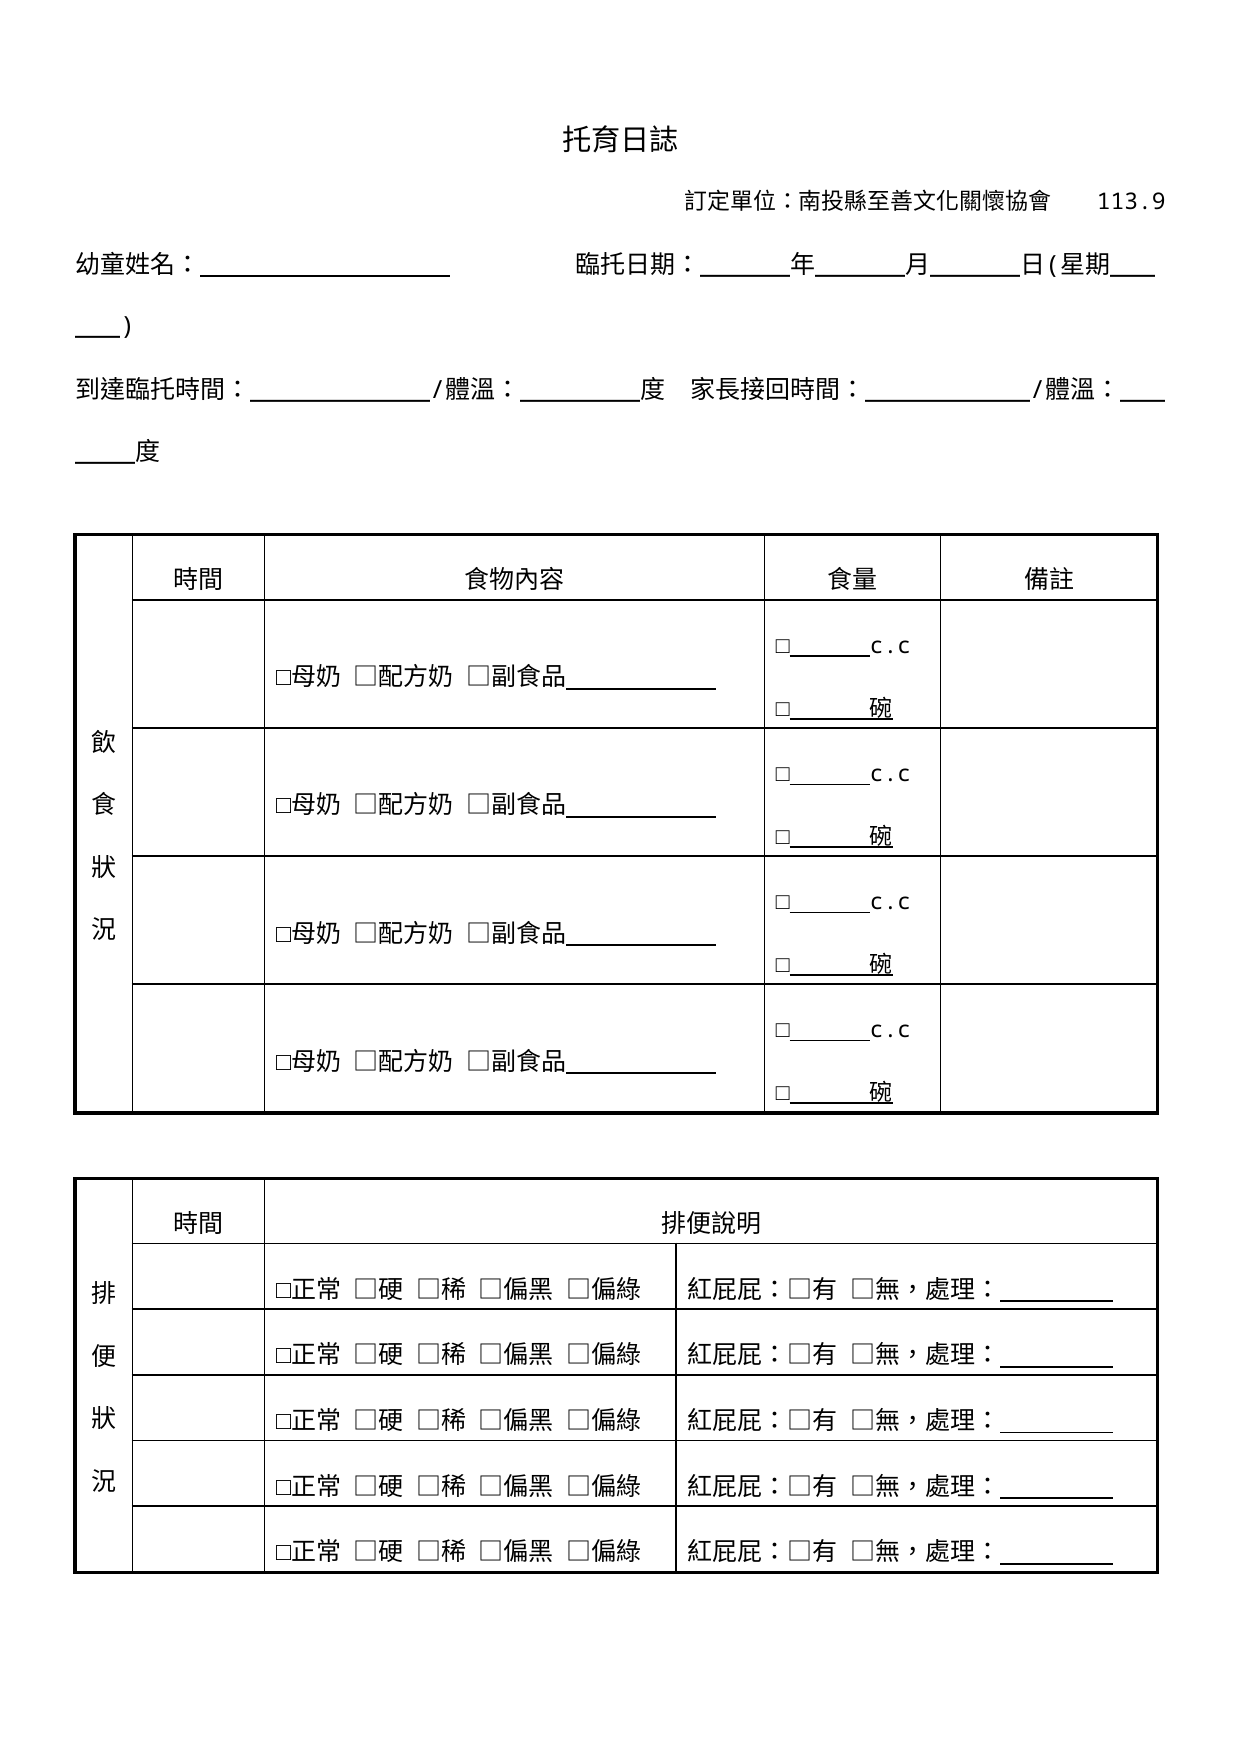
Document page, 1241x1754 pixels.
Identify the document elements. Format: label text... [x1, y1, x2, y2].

text 訂定單位：南投縣至善文化關懷協會 113.9 [75, 158, 1165, 221]
table_cell □正常 □硬 □稀 □偏黑 □偏綠 [265, 1507, 675, 1571]
table_cell □正常 □硬 □稀 □偏黑 □偏綠 [265, 1441, 675, 1505]
table_cell [133, 1244, 264, 1308]
table_header 時間 [133, 1180, 264, 1243]
table_cell □正常 □硬 □稀 □偏黑 □偏綠 [265, 1310, 675, 1374]
table_cell [941, 729, 1156, 855]
table_cell [133, 857, 264, 983]
table_cell [133, 1507, 264, 1571]
table_header 排 便 狀 況 [77, 1180, 132, 1571]
table_cell □ c.c □ 碗 [765, 601, 940, 727]
text 托育日誌 [75, 96, 1165, 158]
table_header 時間 [133, 536, 264, 599]
table_cell □正常 □硬 □稀 □偏黑 □偏綠 [265, 1244, 675, 1308]
text 到達臨托時間：____________/體溫：________度 家長接回時間：___________/體溫：_______度 [75, 346, 1165, 471]
table_cell □正常 □硬 □稀 □偏黑 □偏綠 [265, 1376, 675, 1439]
table_cell □母奶 □配方奶 □副食品 [265, 601, 764, 727]
table_cell 紅屁屁：□有 □無，處理： [677, 1310, 1156, 1374]
table_header 飲 食 狀 況 [77, 536, 132, 1111]
table_cell [941, 601, 1156, 727]
table_cell 紅屁屁：□有 □無，處理： [677, 1507, 1156, 1571]
table_cell □ c.c □ 碗 [765, 985, 940, 1111]
table_cell 紅屁屁：□有 □無，處理： [677, 1376, 1156, 1439]
text 幼童姓名： 臨托日期：______年______月______日(星期______) [75, 221, 1165, 346]
table_cell □ c.c □ 碗 [765, 729, 940, 855]
table_header 排便說明 [265, 1180, 1156, 1243]
table_cell □ c.c □ 碗 [765, 857, 940, 983]
table_cell □母奶 □配方奶 □副食品 [265, 857, 764, 983]
table_cell [133, 1310, 264, 1374]
table_cell [133, 1376, 264, 1439]
table_cell □母奶 □配方奶 □副食品 [265, 729, 764, 855]
table_cell [941, 985, 1156, 1111]
table_cell 紅屁屁：□有 □無，處理： [677, 1244, 1156, 1308]
table_header 食量 [765, 536, 940, 599]
table_cell 紅屁屁：□有 □無，處理： [677, 1441, 1156, 1505]
table_cell [133, 1441, 264, 1505]
table_cell [133, 601, 264, 727]
table_cell [133, 985, 264, 1111]
table_cell □母奶 □配方奶 □副食品 [265, 985, 764, 1111]
table_cell [941, 857, 1156, 983]
table_cell [133, 729, 264, 855]
table_header 備註 [941, 536, 1156, 599]
table_header 食物內容 [265, 536, 764, 599]
